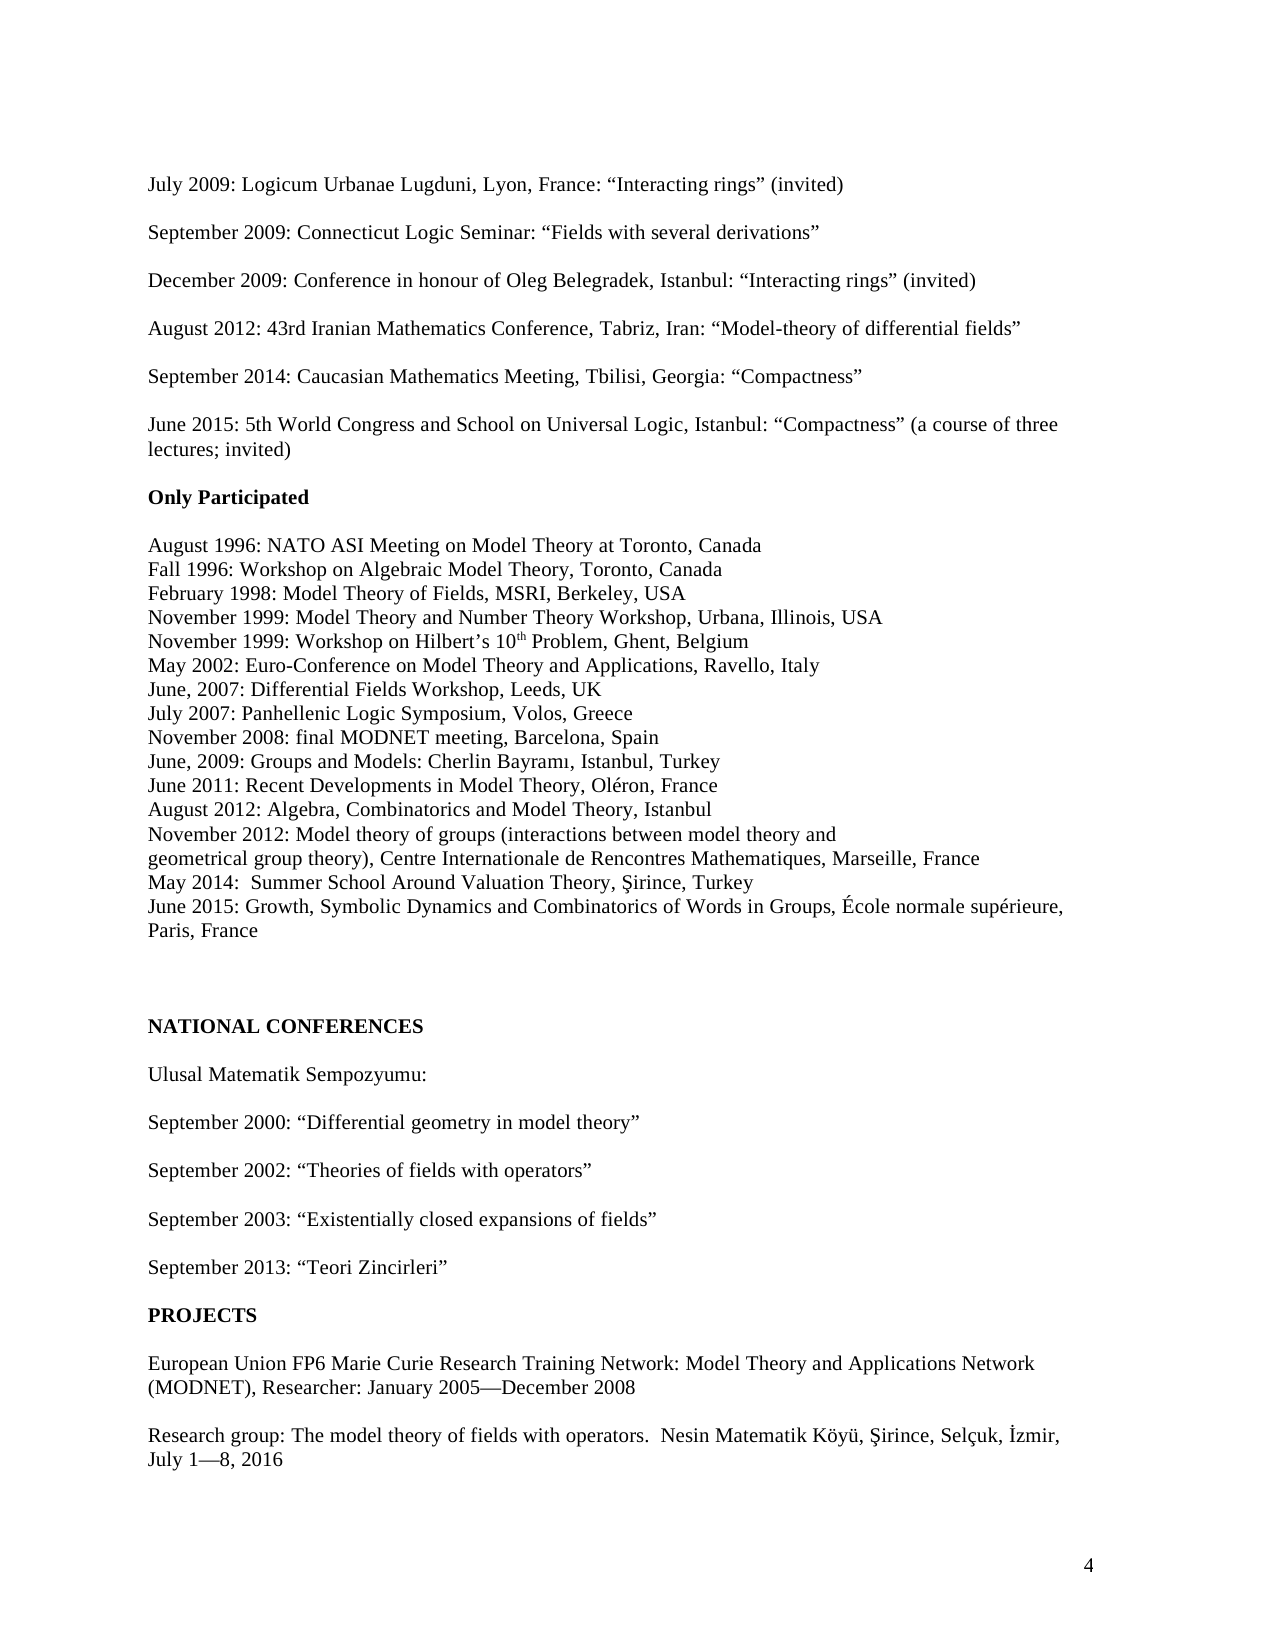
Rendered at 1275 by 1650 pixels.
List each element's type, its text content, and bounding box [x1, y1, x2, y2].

text May 2014: Summer School Around Valuation Theory, Şirince, Turkey [148, 869, 1093, 893]
text July 2007: Panhellenic Logic Symposium, Volos, Greece [148, 701, 1093, 725]
text Fall 1996: Workshop on Algebraic Model Theory, Toronto, Canada [148, 557, 1093, 581]
text December 2009: Conference in honour of Oleg Belegradek, Istanbul: “Interacting rings” (invited) [148, 268, 1093, 292]
subtitle November 1999: Workshop on Hilbert’s 10th Problem, Ghent, Belgium [148, 629, 1093, 653]
text September 2000: “Differential geometry in model theory” [148, 1110, 1093, 1134]
text September 2003: “Existentially closed expansions of fields” [148, 1206, 1093, 1230]
text November 2012: Model theory of groups (interactions between model theory and geometrical group theory), Centre Internationale de Rencontres Mathematiques, Marseille, France [148, 821, 1093, 869]
text June 2011: Recent Developments in Model Theory, Oléron, France [148, 773, 1093, 797]
text Only Participated [148, 484, 1093, 508]
text PROJECTS [148, 1303, 1093, 1327]
text September 2002: “Theories of fields with operators” [148, 1158, 1093, 1182]
text June 2015: 5th World Congress and School on Universal Logic, Istanbul: “Compactness” (a course of three lectures; invited) [148, 412, 1093, 460]
text June, 2009: Groups and Models: Cherlin Bayramı, Istanbul, Turkey [148, 749, 1093, 773]
text August 2012: Algebra, Combinatorics and Model Theory, Istanbul [148, 797, 1093, 821]
text August 1996: NATO ASI Meeting on Model Theory at Toronto, Canada [148, 533, 1093, 557]
text February 1998: Model Theory of Fields, MSRI, Berkeley, USA [148, 581, 1093, 605]
text European Union FP6 Marie Curie Research Training Network: Model Theory and Applications Network (MODNET), Researcher: January 2005—December 2008 [148, 1351, 1093, 1399]
text September 2009: Connecticut Logic Seminar: “Fields with several derivations” [148, 220, 1093, 244]
text May 2002: Euro-Conference on Model Theory and Applications, Ravello, Italy [148, 653, 1093, 677]
text September 2013: “Teori Zincirleri” [148, 1254, 1093, 1278]
text September 2014: Caucasian Mathematics Meeting, Tbilisi, Georgia: “Compactness” [148, 364, 1093, 388]
text Research group: The model theory of fields with operators. Nesin Matematik Köyü, Şirince, Selçuk, İzmir, July 1—8, 2016 [148, 1423, 1093, 1471]
subtitle November 1999: Model Theory and Number Theory Workshop, Urbana, Illinois, USA [148, 605, 1093, 629]
text NATIONAL CONFERENCES [148, 1014, 1093, 1038]
text June 2015: Growth, Symbolic Dynamics and Combinatorics of Words in Groups, École normale supérieure, Paris, France [148, 893, 1093, 942]
text November 2008: final MODNET meeting, Barcelona, Spain [148, 725, 1093, 749]
text August 2012: 43rd Iranian Mathematics Conference, Tabriz, Iran: “Model-theory of differential fields” [148, 316, 1093, 340]
text Ulusal Matematik Sempozyumu: [148, 1062, 1093, 1086]
text June, 2007: Differential Fields Workshop, Leeds, UK [148, 677, 1093, 701]
text July 2009: Logicum Urbanae Lugduni, Lyon, France: “Interacting rings” (invited) [148, 172, 1093, 196]
